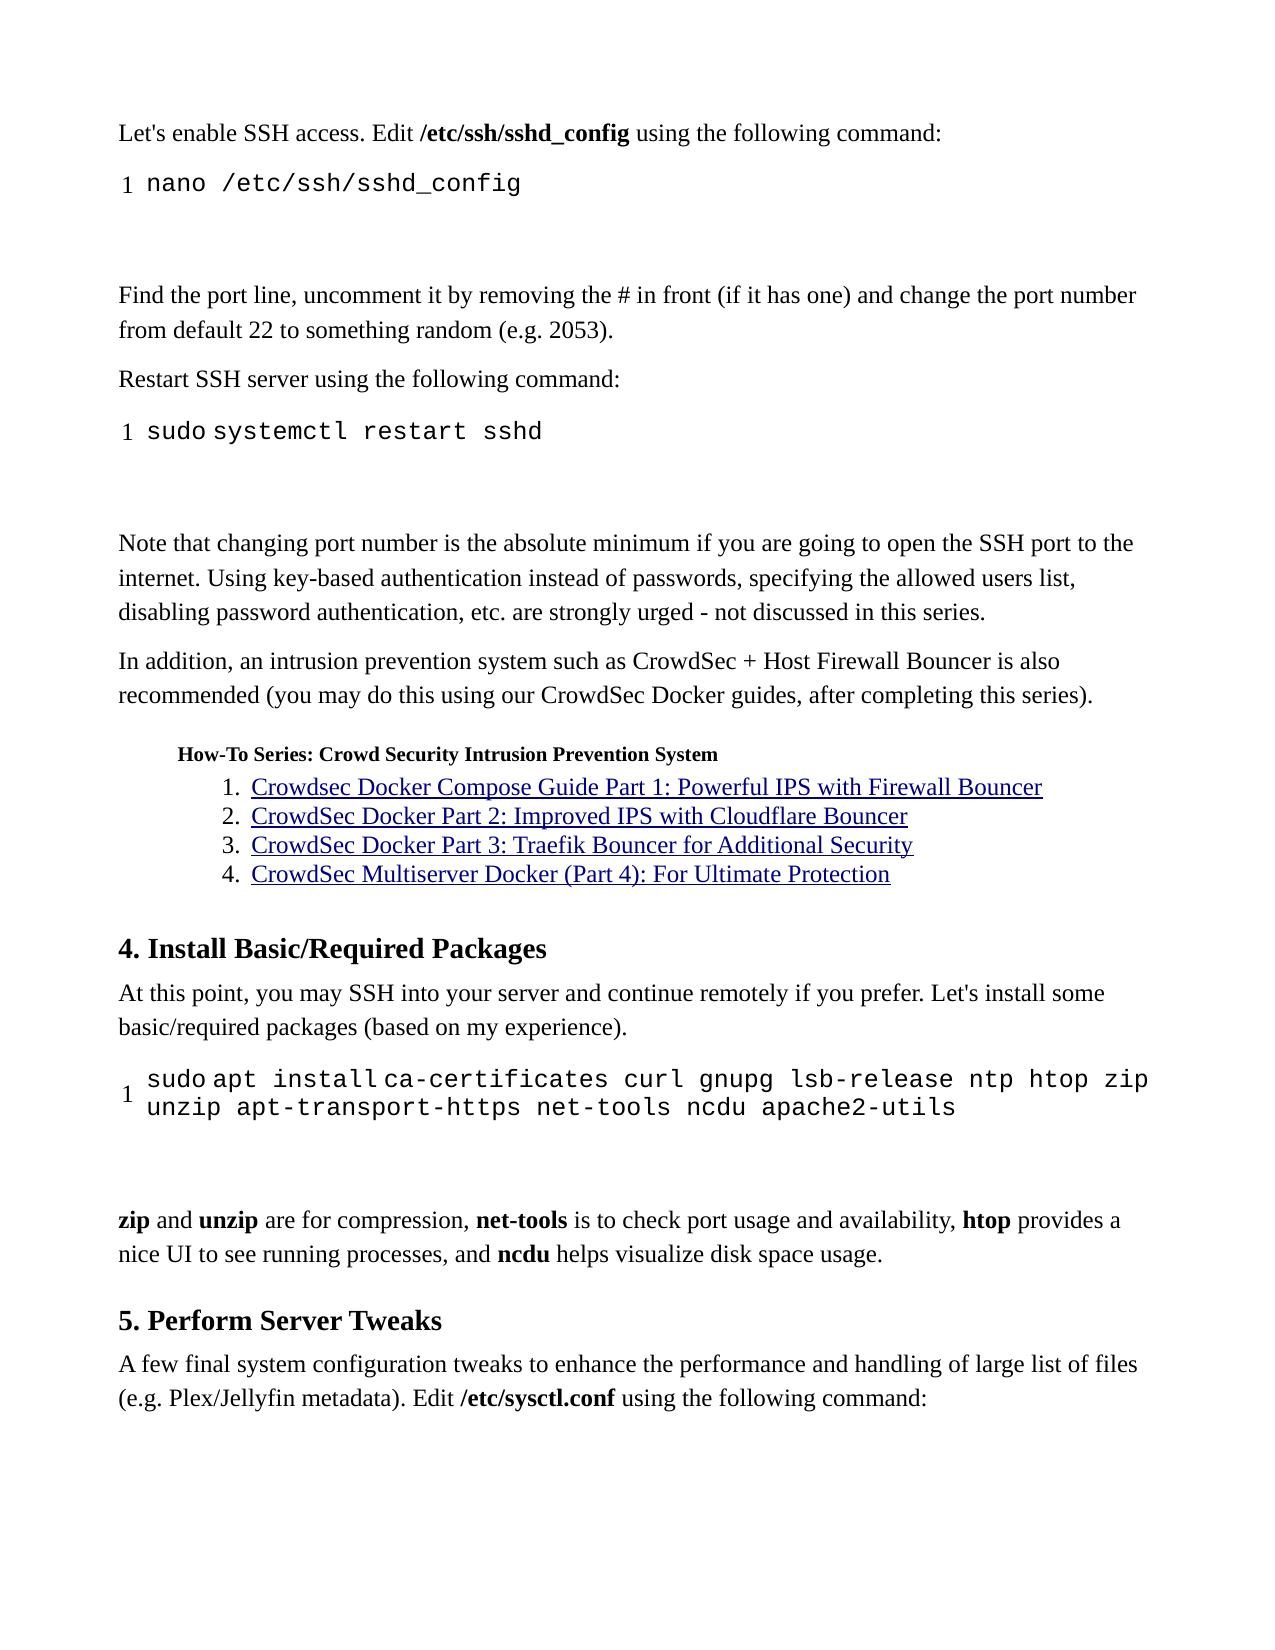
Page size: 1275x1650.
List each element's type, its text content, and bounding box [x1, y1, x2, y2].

text A few final system configuration tweaks to enhance the performance and handling of large list of files (e.g. Plex/Jellyfin metadata). Edit /etc/sysctl.conf using the following command: [118, 1349, 1157, 1412]
list CrowdSec Docker Part 2: Improved IPS with Cloudflare Bouncer [222, 801, 1098, 830]
table_header 1 [118, 1061, 143, 1156]
text Restart SSH server using the following command: [118, 364, 1157, 393]
text At this point, you may SSH into your server and continue remotely if you prefer. Let's install some basic/required packages (based on my experience). [118, 978, 1157, 1041]
text Note that changing port number is the absolute minimum if you are going to open the SSH port to the internet. Using key-based authentication instead of passwords, specifying the allowed users list, disabling password authentication, etc. are strongly urged - not discussed in this series. [118, 528, 1157, 626]
text zip and unzip are for compression, net-tools is to check port usage and availability, htop provides a nice UI to see running processes, and ncdu helps visualize disk space usage. [118, 1205, 1157, 1268]
table_header sudo systemctl restart sshd [143, 413, 555, 479]
subtitle 4. Install Basic/Required Packages [118, 932, 1157, 965]
table_header sudo apt install ca-certificates curl gnupg lsb-release ntp htop zip unzip apt-transport-https net-tools ncdu apache2-utils [143, 1061, 1157, 1156]
subtitle 5. Perform Server Tweaks [118, 1303, 1157, 1336]
text Find the port line, uncomment it by removing the # in front (if it has one) and change the port number from default 22 to something random (e.g. 2053). [118, 280, 1157, 343]
table_header nano /etc/ssh/sshd_config [143, 167, 534, 231]
list Crowdsec Docker Compose Guide Part 1: Powerful IPS with Firewall Bouncer [222, 772, 1098, 801]
text In addition, an intrusion prevention system such as CrowdSec + Host Firewall Bouncer is also recommended (you may do this using our CrowdSec Docker guides, after completing this series). [118, 646, 1157, 709]
list CrowdSec Multiserver Docker (Part 4): For Ultimate Protection [222, 859, 1098, 887]
table_header 1 [118, 167, 143, 231]
text Let's enable SSH access. Edit /etc/ssh/sshd_config using the following command: [118, 118, 1157, 147]
list CrowdSec Docker Part 3: Traefik Bouncer for Additional Security [222, 830, 1098, 859]
table_header 1 [118, 413, 143, 479]
subtitle How-To Series: Crowd Security Intrusion Prevention System [177, 742, 1098, 766]
